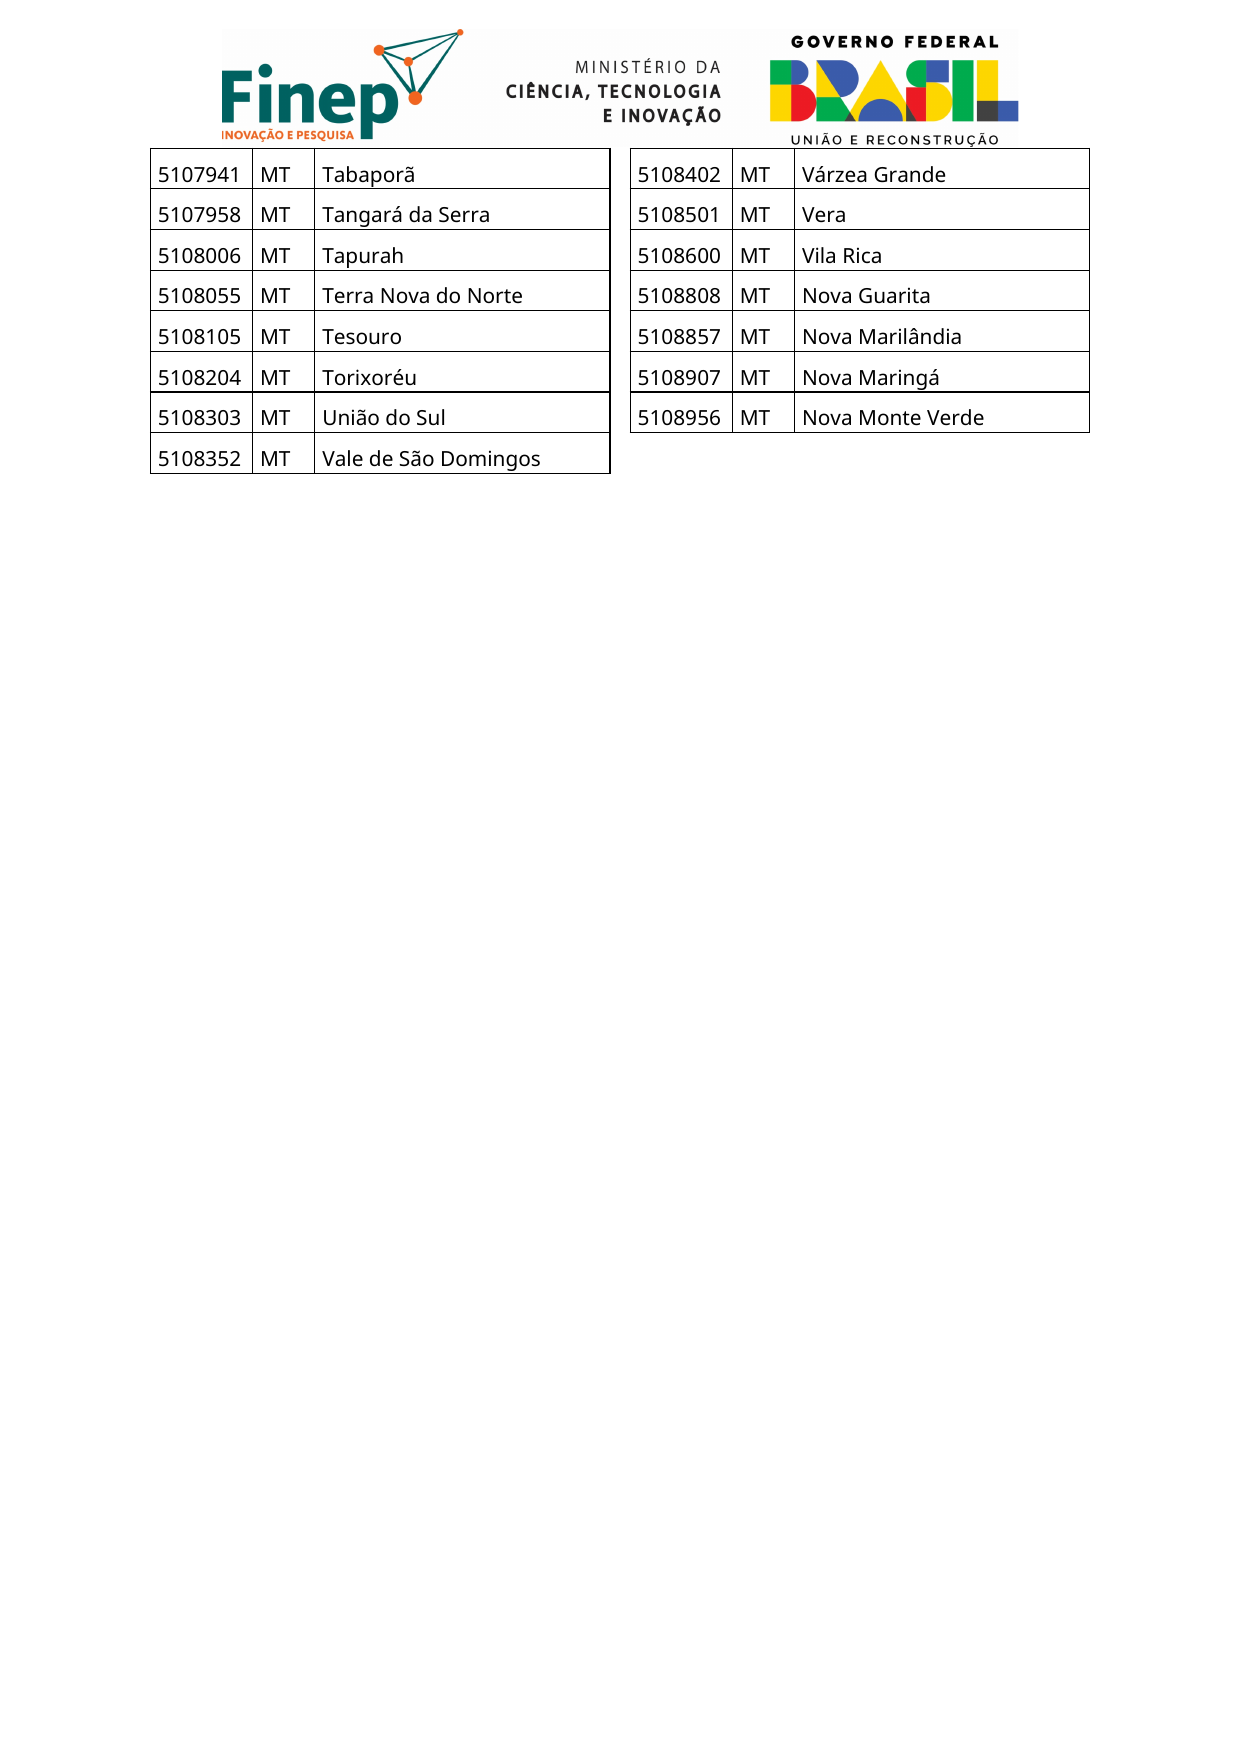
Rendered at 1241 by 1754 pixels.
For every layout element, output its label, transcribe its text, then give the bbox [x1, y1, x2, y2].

table_cell 5107958 [151, 189, 252, 229]
table_cell MT [733, 393, 794, 432]
table_cell 5108204 [151, 352, 252, 391]
table_cell MT [253, 433, 314, 473]
table_cell MT [253, 311, 314, 351]
table_cell 5107941 [151, 149, 252, 188]
table_cell MT [733, 149, 794, 188]
table_cell Tesouro [315, 311, 609, 351]
table_cell Nova Monte Verde [795, 393, 1089, 432]
table_cell Várzea Grande [795, 149, 1089, 188]
table_cell MT [253, 189, 314, 229]
table_cell Tabaporã [315, 149, 609, 188]
table_cell MT [253, 230, 314, 269]
table_cell 5108303 [151, 393, 252, 432]
table_cell MT [733, 271, 794, 310]
table_cell 5108006 [151, 230, 252, 269]
table_cell Tangará da Serra [315, 189, 609, 229]
table_cell MT [253, 149, 314, 188]
table_cell Vera [795, 189, 1089, 229]
table_cell MT [733, 189, 794, 229]
table_cell Nova Guarita [795, 271, 1089, 310]
table_cell MT [733, 230, 794, 269]
table_cell 5108055 [151, 271, 252, 310]
table_cell MT [253, 352, 314, 391]
table_cell Vale de São Domingos [315, 433, 609, 473]
table_cell Nova Maringá [795, 352, 1089, 391]
table_cell 5108907 [631, 352, 732, 391]
table_cell MT [253, 271, 314, 310]
table_cell 5108808 [631, 271, 732, 310]
table_cell 5108402 [631, 149, 732, 188]
table_cell MT [733, 311, 794, 351]
table_cell 5108105 [151, 311, 252, 351]
table_cell 5108600 [631, 230, 732, 269]
table_cell Tapurah [315, 230, 609, 269]
table_cell Torixoréu [315, 352, 609, 391]
table_cell Nova Marilândia [795, 311, 1089, 351]
table_cell 5108501 [631, 189, 732, 229]
table_cell Terra Nova do Norte [315, 271, 609, 310]
table_cell União do Sul [315, 393, 609, 432]
table_cell 5108956 [631, 393, 732, 432]
table_cell Vila Rica [795, 230, 1089, 269]
table_cell 5108352 [151, 433, 252, 473]
table_cell 5108857 [631, 311, 732, 351]
table_cell MT [253, 393, 314, 432]
table_cell MT [733, 352, 794, 391]
